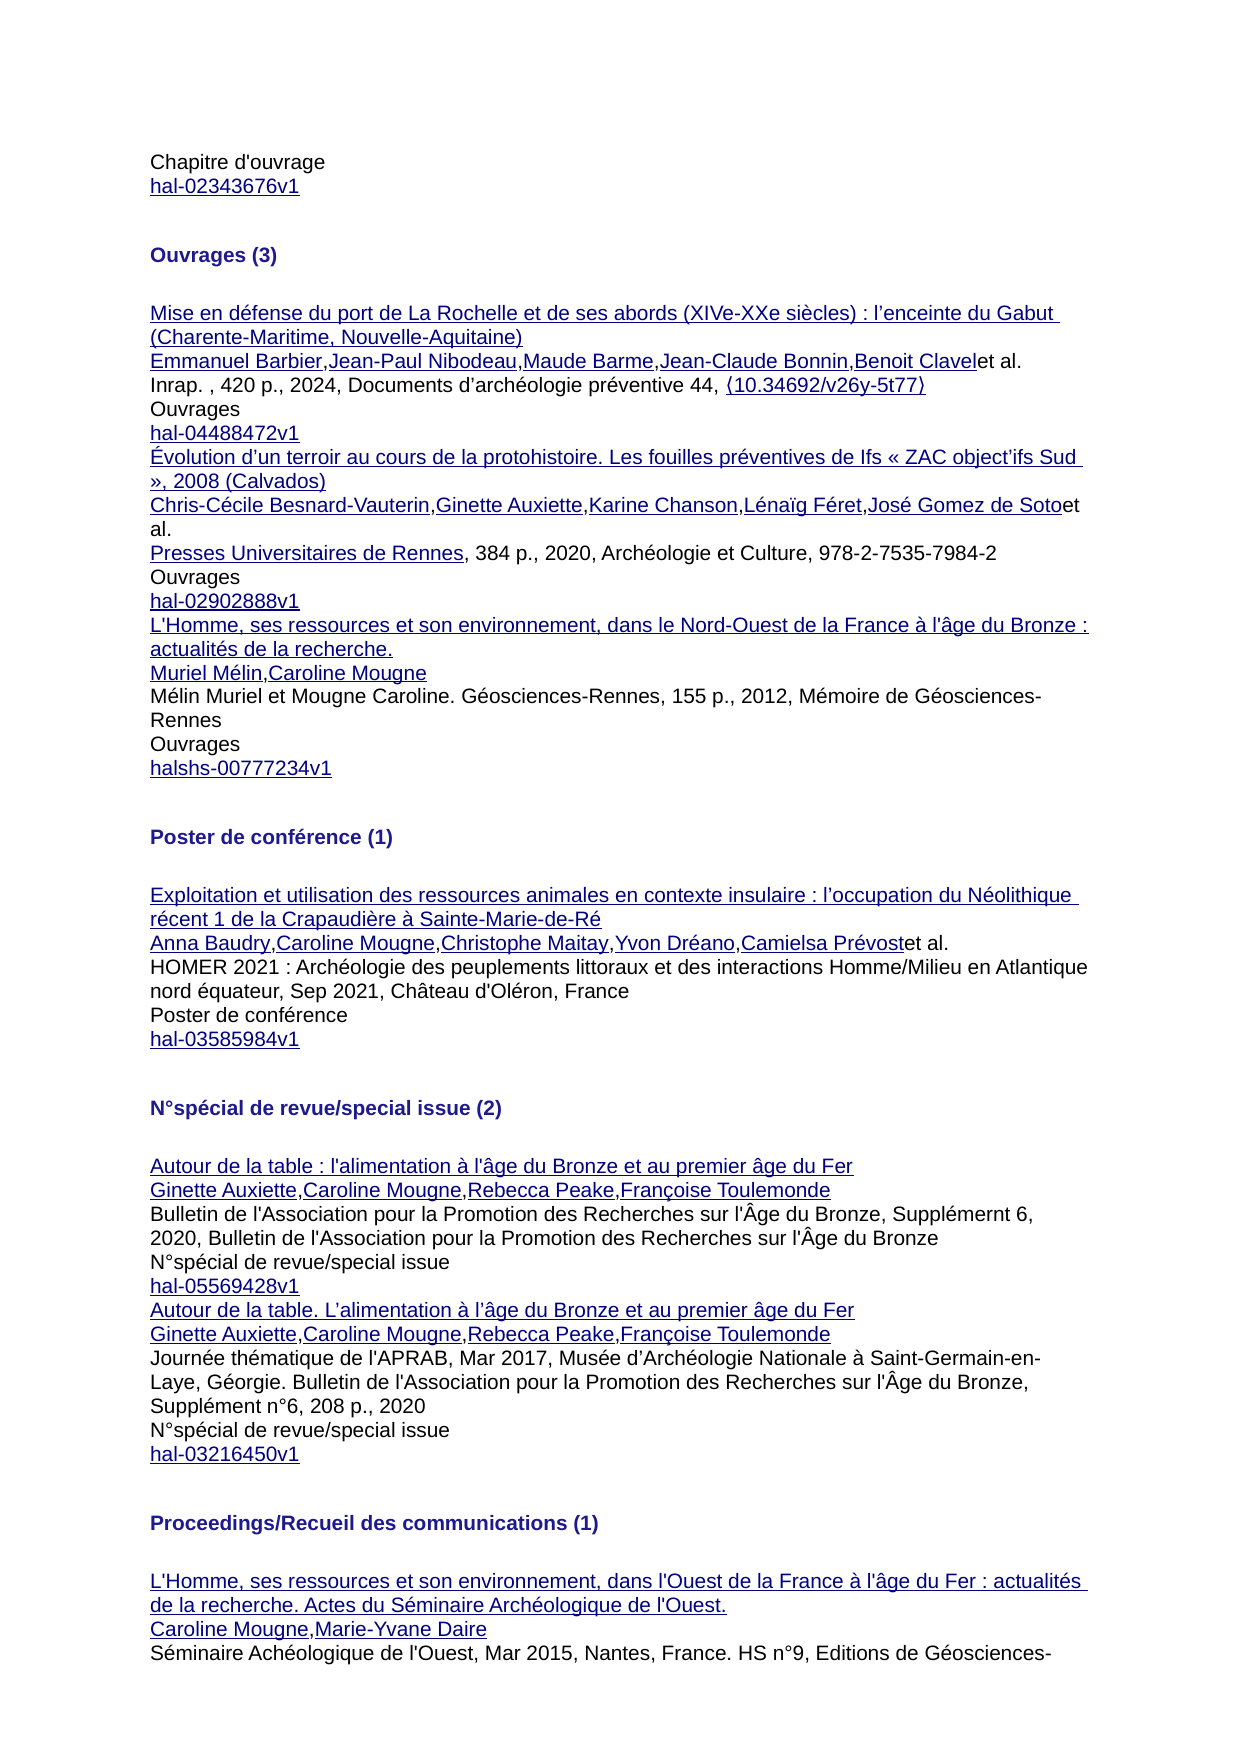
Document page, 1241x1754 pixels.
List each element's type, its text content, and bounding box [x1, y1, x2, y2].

table_header Exploitation et utilisation des ressources animales en contexte insulaire : l’occupation du Néolithique récent 1 de la Crapaudière à Sainte-Marie-de-Ré Anna Baudry,Caroline Mougne,Christophe Maitay,Yvon Dréano,Camielsa Prévostet al. HOMER 2021 : Archéologie des peuplements littoraux et des interactions Homme/Milieu en Atlantique nord équateur, Sep 2021, Château d'Oléron, France Poster de conférence hal-03585984v1 [150, 883, 1090, 1051]
table_header Mise en défense du port de La Rochelle et de ses abords (XIVe-XXe siècles) : l’enceinte du Gabut (Charente-Maritime, Nouvelle-Aquitaine) Emmanuel Barbier,Jean-Paul Nibodeau,Maude Barme,Jean-Claude Bonnin,Benoit Clavelet al. Inrap. , 420 p., 2024, Documents d’archéologie préventive 44, ⟨10.34692/v26y-5t77⟩ Ouvrages hal-04488472v1 [150, 301, 1090, 445]
subtitle Proceedings/Recueil des communications (1) [150, 1510, 1090, 1534]
table_cell Évolution d’un terroir au cours de la protohistoire. Les fouilles préventives de Ifs « ZAC object’ifs Sud », 2008 (Calvados) Chris-Cécile Besnard-Vauterin,Ginette Auxiette,Karine Chanson,Lénaïg Féret,José Gomez de Sotoet al. Presses Universitaires de Rennes, 384 p., 2020, Archéologie et Culture, 978-2-7535-7984-2 Ouvrages hal-02902888v1 [150, 445, 1090, 612]
table_cell Autour de la table. L’alimentation à l’âge du Bronze et au premier âge du Fer Ginette Auxiette,Caroline Mougne,Rebecca Peake,Françoise Toulemonde Journée thématique de l'APRAB, Mar 2017, Musée d’Archéologie Nationale à Saint-Germain-en-Laye, Géorgie. Bulletin de l'Association pour la Promotion des Recherches sur l'Âge du Bronze, Supplément n°6, 208 p., 2020 N°spécial de revue/special issue hal-03216450v1 [150, 1298, 1090, 1466]
table_cell L'Homme, ses ressources et son environnement, dans le Nord-Ouest de la France à l'âge du Bronze : actualités de la recherche. Muriel Mélin,Caroline Mougne Mélin Muriel et Mougne Caroline. Géosciences-Rennes, 155 p., 2012, Mémoire de Géosciences-Rennes Ouvrages halshs-00777234v1 [150, 613, 1090, 780]
table_cell Chapitre d'ouvrage hal-02343676v1 [150, 150, 1090, 198]
table_header L'Homme, ses ressources et son environnement, dans l'Ouest de la France à l'âge du Fer : actualités de la recherche. Actes du Séminaire Archéologique de l'Ouest. Caroline Mougne,Marie-Yvane Daire Séminaire Achéologique de l'Ouest, Mar 2015, Nantes, France. HS n°9, Editions de Géosciences- [150, 1569, 1090, 1664]
subtitle N°spécial de revue/special issue (2) [150, 1096, 1090, 1120]
subtitle Poster de conférence (1) [150, 825, 1090, 849]
subtitle Ouvrages (3) [150, 243, 1090, 267]
table_header Autour de la table : l'alimentation à l'âge du Bronze et au premier âge du Fer Ginette Auxiette,Caroline Mougne,Rebecca Peake,Françoise Toulemonde Bulletin de l'Association pour la Promotion des Recherches sur l'Âge du Bronze, Supplémernt 6, 2020, Bulletin de l'Association pour la Promotion des Recherches sur l'Âge du Bronze N°spécial de revue/special issue hal-05569428v1 [150, 1154, 1090, 1298]
